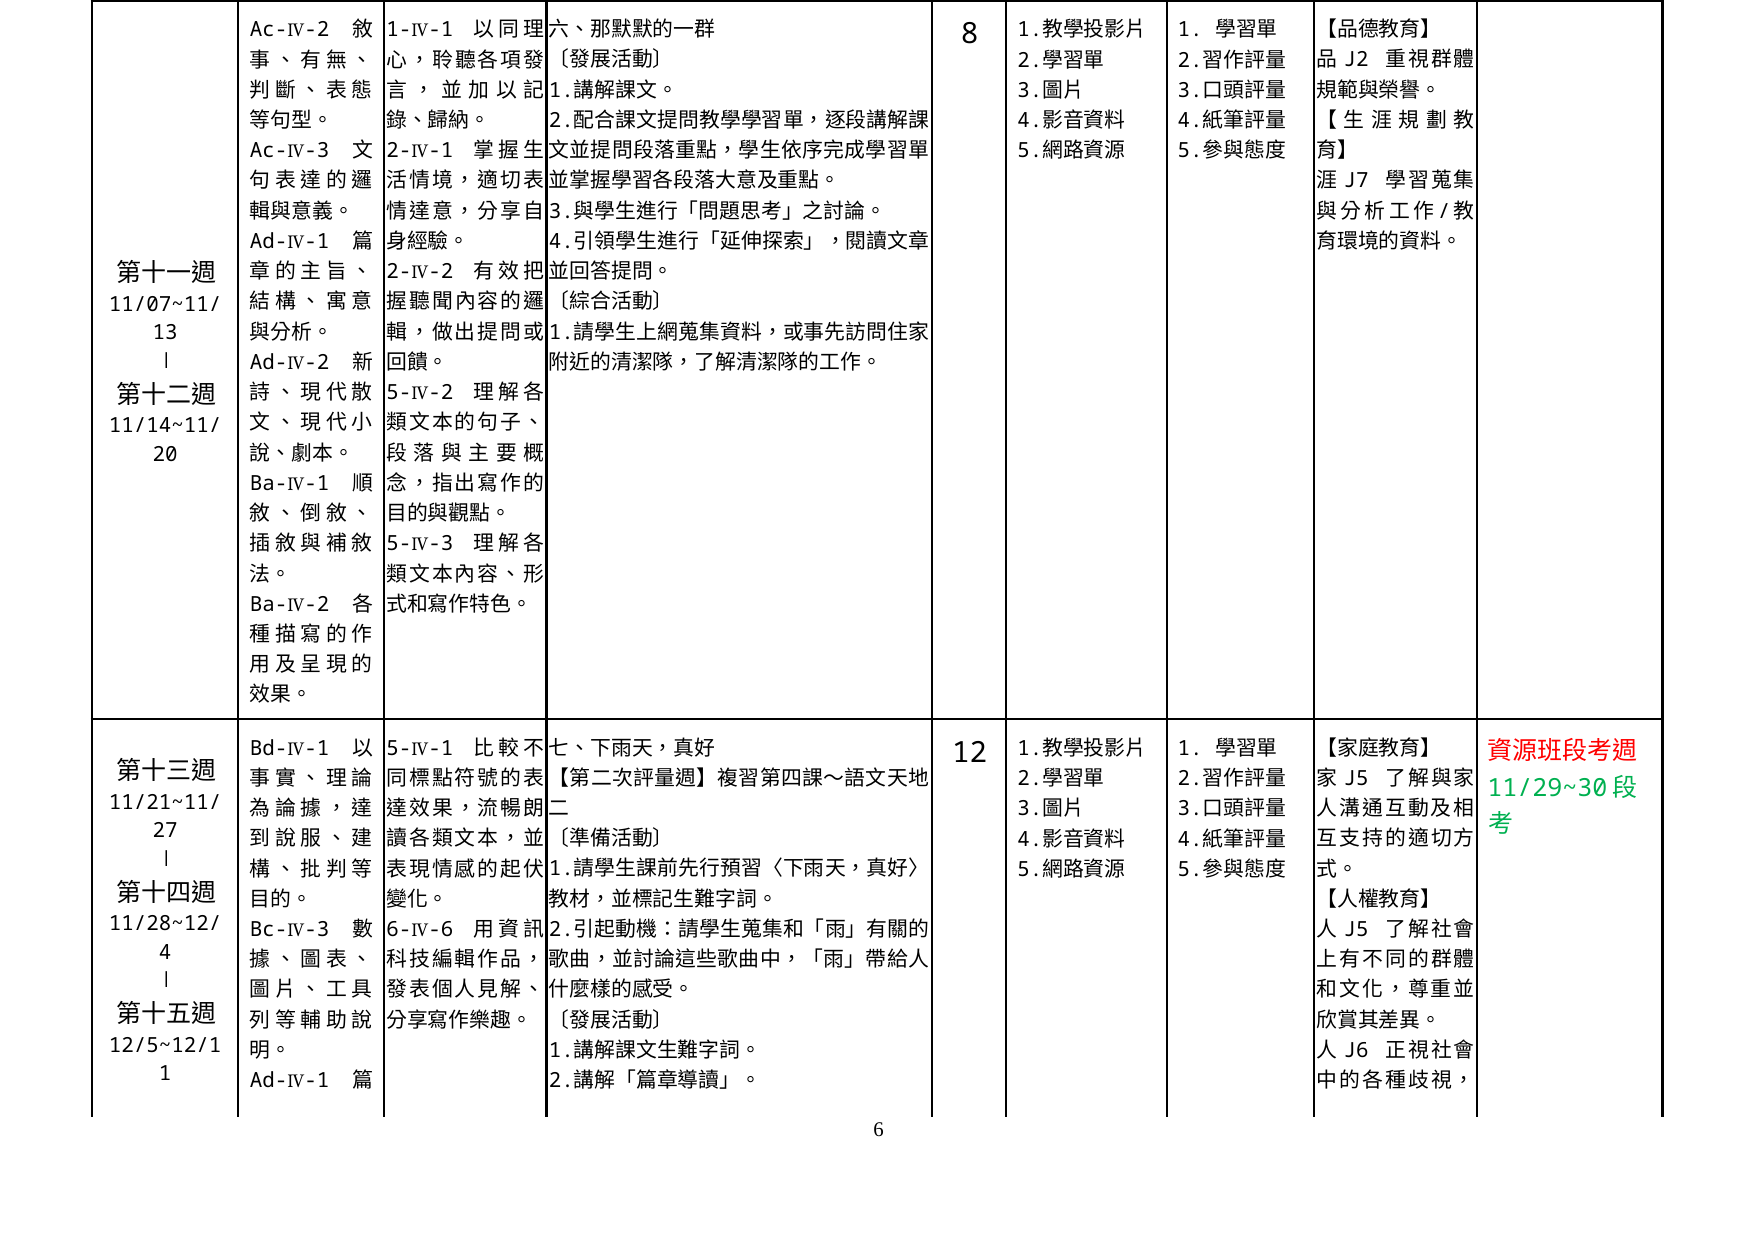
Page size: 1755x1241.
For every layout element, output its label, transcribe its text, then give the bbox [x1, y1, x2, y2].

table_cell 8 [933, 2, 1005, 718]
table_cell 資源班段考週 11/29~30段考 [1478, 720, 1661, 1117]
table_cell 【品德教育】 品J2 重視群體規範與榮譽。 【生涯規劃教育】 涯J7 學習蒐集與分析工作/教育環境的資料。 [1315, 2, 1476, 718]
table_cell 1.教學投影片 2.學習單 3.圖片 4.影音資料 5.網路資源 [1007, 2, 1166, 718]
table_cell Ac-Ⅳ-2 敘事、有無、判斷、表態等句型。 Ac-Ⅳ-3 文句表達的邏輯與意義。 Ad-Ⅳ-1 篇章的主旨、結構、寓意與分析。 Ad-Ⅳ-2 新詩、現代散文、現代小說、劇本。 Ba-Ⅳ-1 順敘、倒敘、插敘與補敘法。 Ba-Ⅳ-2 各種描寫的作用及呈現的效果。 [239, 2, 383, 718]
table_cell [1478, 2, 1661, 718]
table_cell 1. 學習單 2.習作評量 3.口頭評量 4.紙筆評量 5.參與態度 [1168, 2, 1313, 718]
table_cell 六、那默默的一群 〔發展活動〕 1.講解課文。 2.配合課文提問教學學習單，逐段講解課文並提問段落重點，學生依序完成學習單並掌握學習各段落大意及重點。 3.與學生進行「問題思考」之討論。 4.引領學生進行「延伸探索」，閱讀文章並回答提問。 〔綜合活動〕 1.請學生上網蒐集資料，或事先訪問住家附近的清潔隊，了解清潔隊的工作。 [548, 2, 931, 718]
table_cell 1.教學投影片 2.學習單 3.圖片 4.影音資料 5.網路資源 [1007, 720, 1166, 1117]
table_cell 第十三週11/21~11/27 ∣ 第十四週11/28~12/4 ∣ 第十五週12/5~12/11 [93, 720, 237, 1117]
table_cell 【家庭教育】 家J5 了解與家人溝通互動及相互支持的適切方式。 【人權教育】 人J5 了解社會上有不同的群體和文化，尊重並欣賞其差異。 人J6 正視社會中的各種歧視， [1315, 720, 1476, 1117]
table_cell 七、下雨天，真好 【第二次評量週】複習第四課～語文天地二 〔準備活動〕 1.請學生課前先行預習〈下雨天，真好〉教材，並標記生難字詞。 2.引起動機：請學生蒐集和「雨」有關的歌曲，並討論這些歌曲中，「雨」帶給人什麼樣的感受。 〔發展活動〕 1.講解課文生難字詞。 2.講解「篇章導讀」。 [548, 720, 931, 1117]
table_cell Bd-Ⅳ-1 以事實、理論為論據，達到說服、建構、批判等目的。 Bc-Ⅳ-3 數據、圖表、圖片、工具列等輔助說明。 Ad-Ⅳ-1 篇 [239, 720, 383, 1117]
table_cell 第十一週11/07~11/13 ∣ 第十二週11/14~11/20 [93, 2, 237, 718]
table_cell 1-Ⅳ-1 以同理心，聆聽各項發言，並加以記錄、歸納。 2-Ⅳ-1 掌握生活情境，適切表情達意，分享自身經驗。 2-Ⅳ-2 有效把握聽聞內容的邏輯，做出提問或回饋。 5-Ⅳ-2 理解各類文本的句子、段落與主要概念，指出寫作的目的與觀點。 5-Ⅳ-3 理解各類文本內容、形式和寫作特色。 [385, 2, 545, 718]
table_cell 12 [933, 720, 1005, 1117]
table_cell 1. 學習單 2.習作評量 3.口頭評量 4.紙筆評量 5.參與態度 [1168, 720, 1313, 1117]
table_cell 5-Ⅳ-1 比較不同標點符號的表達效果，流暢朗讀各類文本，並表現情感的起伏變化。 6-Ⅳ-6 用資訊科技編輯作品，發表個人見解、分享寫作樂趣。 [385, 720, 545, 1117]
